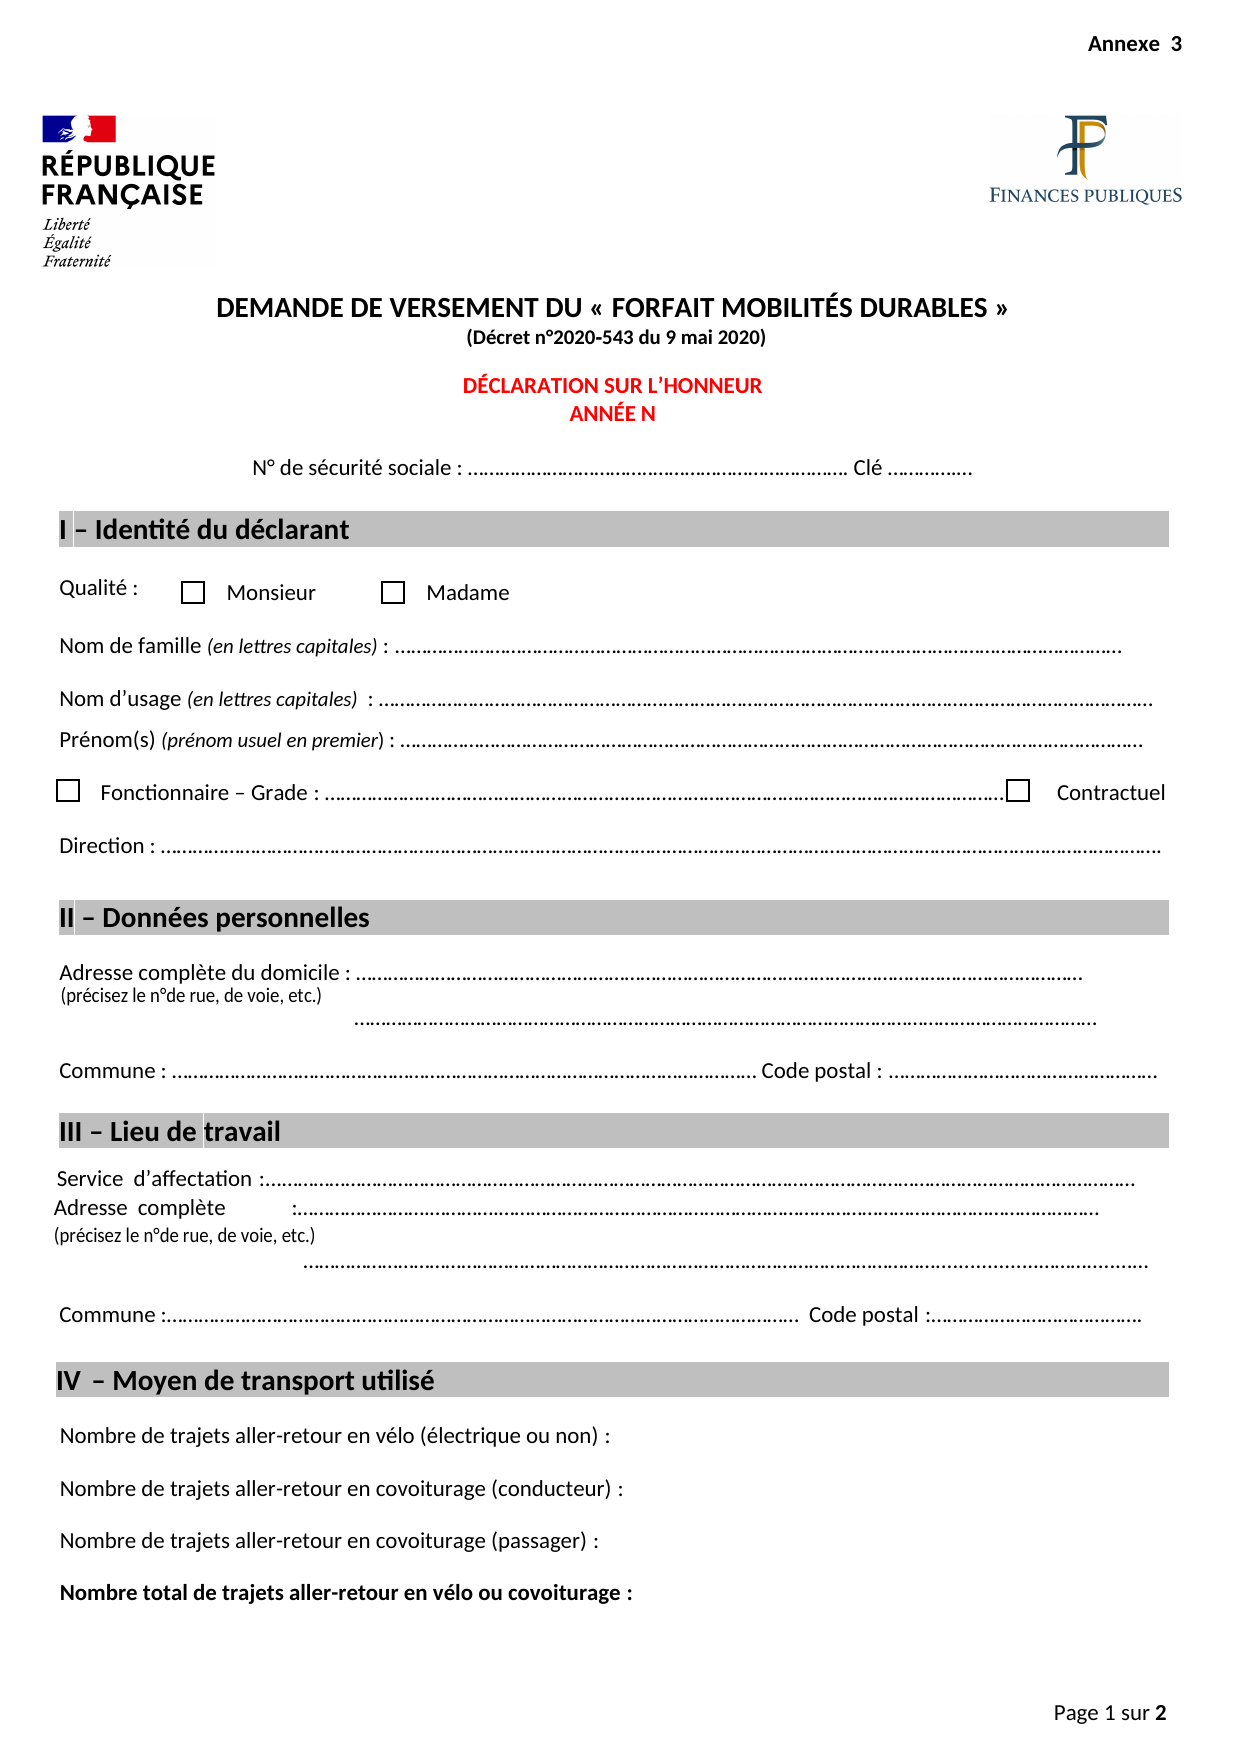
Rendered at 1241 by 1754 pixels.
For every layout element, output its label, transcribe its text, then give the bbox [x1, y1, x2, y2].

subtitle DÉCLARATION SUR L’HONNEUR [43, 371, 1182, 399]
text Nom d’usage (en lettres capitales) : ………………………………………………………………………………………………………………………………… [59, 684, 1182, 713]
text (précisez le n°de rue, de voie, etc.) [60, 985, 1182, 1007]
picture [987, 114, 1182, 206]
text Nombre de trajets aller-retour en covoiturage (conducteur) : [42, 1474, 1182, 1502]
picture [41, 114, 216, 267]
subtitle ANNÉE N [43, 399, 1182, 427]
subtitle DEMANDE DE VERSEMENT DU « FORFAIT MOBILITÉS DURABLES » [44, 289, 1182, 324]
text Service d’affectation :...……………………………………………………………………………………………………………………………………………… [57, 1164, 1182, 1193]
text Fonctionnaire – Grade : ………………………………………………………………………………………………………………… Contractuel [100, 778, 1182, 806]
text Prénom(s) (prénom usuel en premier) : …………………………………………………………………………………………………………………………… [59, 725, 1182, 753]
text N° de sécurité sociale : ……………………………..………………………………. Clé ………….… [43, 453, 1182, 481]
text Adresse complète du domicile : ………………………………………………………………………………………………………………………… [59, 959, 1182, 985]
text Nom de famille (en lettres capitales) : ………………………………………………………………………………………………………………………… [59, 632, 1182, 659]
subtitle – Lieu de travail [89, 1113, 1182, 1148]
text Commune :………………………………………………………………………………………………………… Code postal :…………………………………. [59, 1300, 1182, 1328]
text …………………………………………………………………………………………………………..................………........… [303, 1248, 1182, 1273]
text Commune : ………………………………………………………………………………………………… Code postal : …………………………………………… [59, 1056, 1182, 1084]
text Direction : ………………………………………………………………………………………………………………………………………………………………………. [59, 831, 1182, 859]
subtitle – Données personnelles [59, 899, 1182, 935]
text Adresse complète :…………………….………….…………………………………………………………………………………………………… [54, 1193, 1182, 1221]
text …………………………………………………………………………………………………………………………… [354, 1007, 1182, 1031]
subtitle (Décret n°2020‐543 du 9 mai 2020) [44, 324, 1182, 350]
text Nombre de trajets aller-retour en vélo (électrique ou non) : [42, 1422, 1182, 1449]
subtitle – Identité du déclarant [73, 511, 1182, 547]
text (précisez le n°de rue, de voie, etc.) [54, 1223, 1182, 1248]
table_header [216, 115, 612, 266]
table_header [612, 115, 1182, 266]
text Madame [426, 578, 1182, 606]
text Page 1 sur 2 [1054, 1701, 1175, 1726]
text Monsieur [226, 578, 320, 606]
text Nombre de trajets aller-retour en covoiturage (passager) : [42, 1526, 1182, 1554]
text Nombre total de trajets aller-retour en vélo ou covoiturage : [42, 1578, 1182, 1606]
text Qualité : [59, 573, 142, 601]
subtitle – Moyen de transport utilisé [91, 1362, 1182, 1397]
